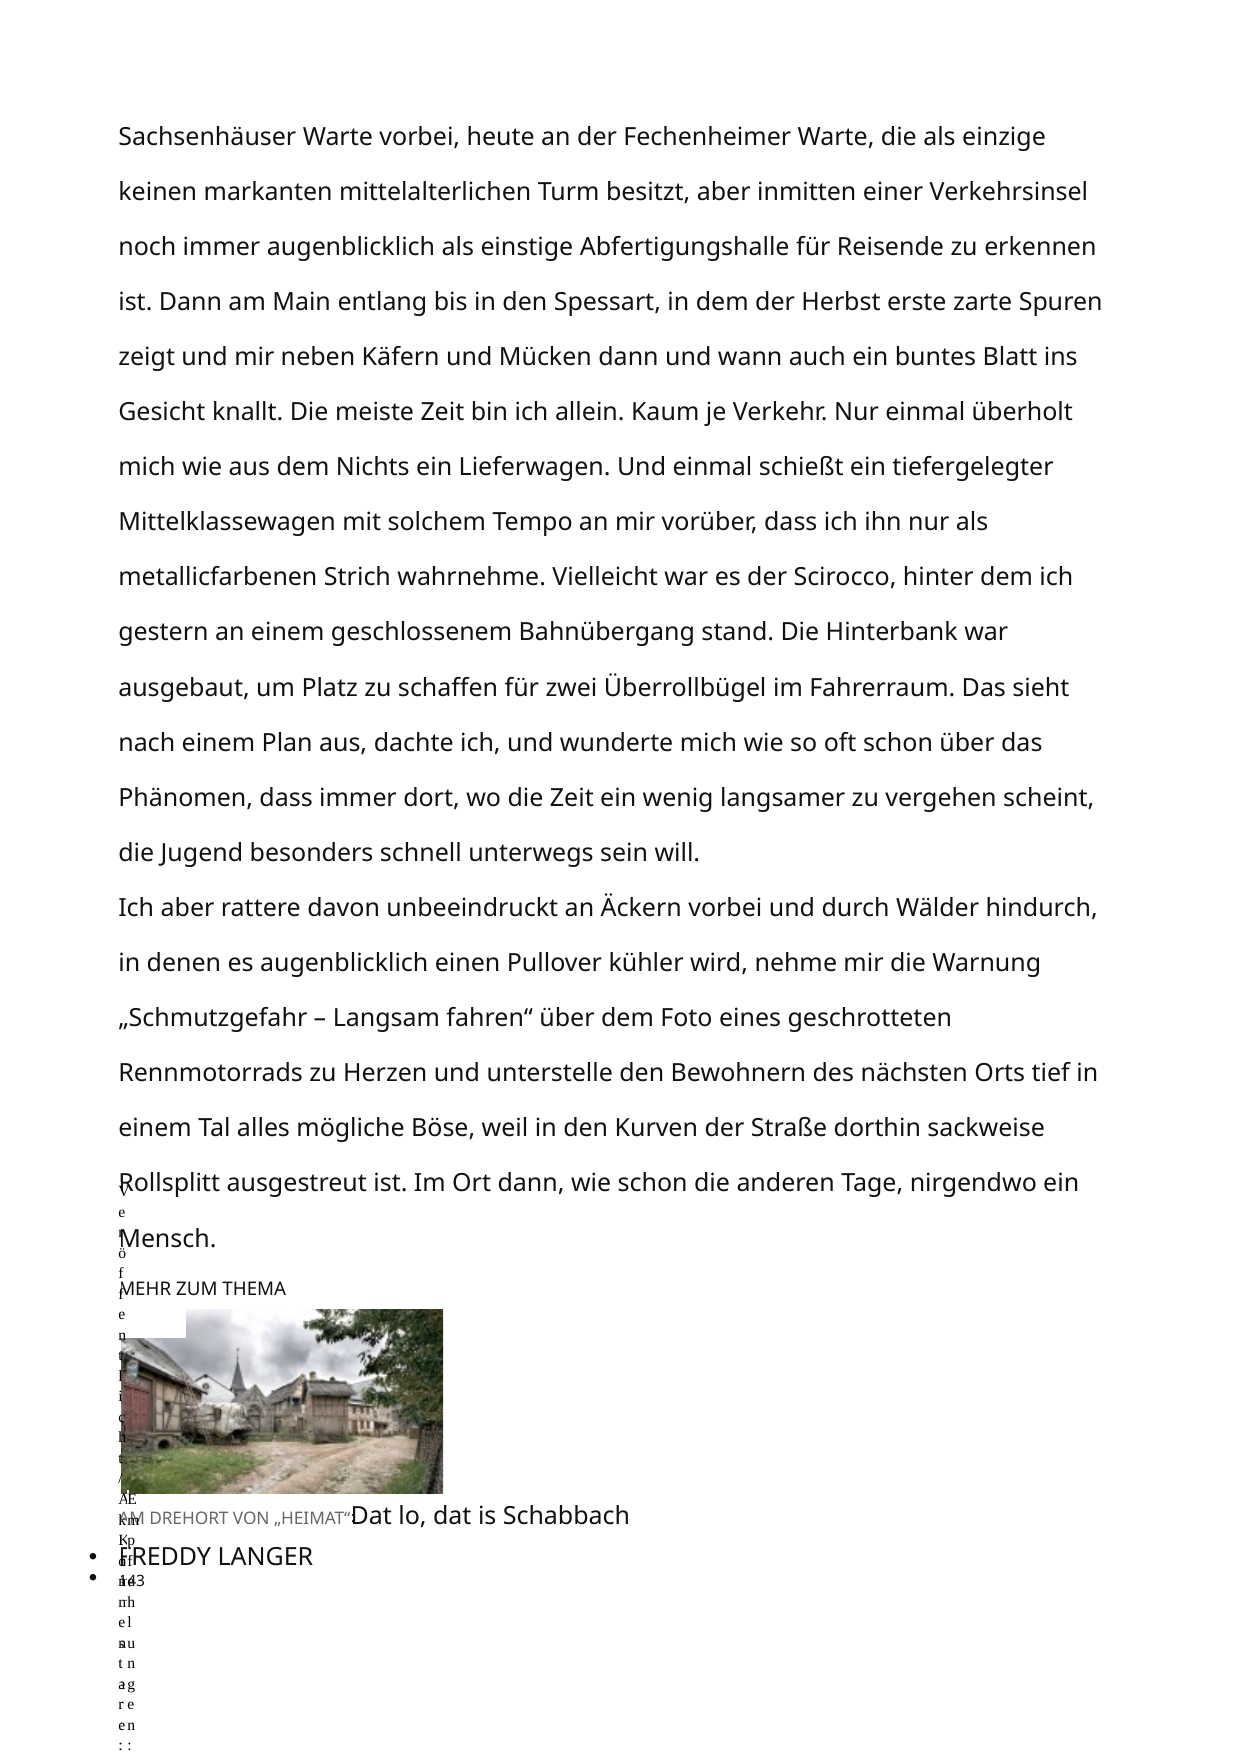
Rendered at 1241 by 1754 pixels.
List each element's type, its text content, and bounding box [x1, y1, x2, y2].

list 143 [121, 1580, 127, 1591]
list 143 [129, 1571, 1122, 1591]
text Sachsenhäuser Warte vorbei, heute an der Fechenheimer Warte, die als einzige keinen markanten mittelalterlichen Turm besitzt, aber inmitten einer Verkehrsinsel noch immer augenblicklich als einstige Abfertigungshalle für Reisende zu erkennen ist. Dann am Main entlang bis in den Spessart, in dem der Herbst erste zarte Spuren zeigt und mir neben Käfern und Mücken dann und wann auch ein buntes Blatt ins Gesicht knallt. Die meiste Zeit bin ich allein. Kaum je Verkehr. Nur einmal überholt mich wie aus dem Nichts ein Lieferwagen. Und einmal schießt ein tiefergelegter Mittelklassewagen mit solchem Tempo an mir vorüber, dass ich ihn nur als metallicfarbenen Strich wahrnehme. Vielleicht war es der Scirocco, hinter dem ich gestern an einem geschlossenem Bahnübergang stand. Die Hinterbank war ausgebaut, um Platz zu schaffen für zwei Überrollbügel im Fahrerraum. Das sieht nach einem Plan aus, dachte ich, und wunderte mich wie so oft schon über das Phänomen, dass immer dort, wo die Zeit ein wenig langsamer zu vergehen scheint, die Jugend besonders schnell unterwegs sein will. [118, 118, 1122, 868]
list FREDDY LANGER [129, 1541, 1122, 1571]
picture [121, 1309, 444, 1494]
text MEHR ZUM THEMA [121, 1275, 1122, 1301]
text AM DREHORT VON „HEIMAT“Dat lo, dat is Schabbach [129, 1498, 1122, 1532]
text Ich aber rattere davon unbeeindruckt an Äckern vorbei und durch Wälder hindurch, in denen es augenblicklich einen Pullover kühler wird, nehme mir die Warnung „Schmutzgefahr – Langsam fahren“ über dem Foto eines geschrotteten Rennmotorrads zu Herzen und unterstelle den Bewohnern des nächsten Orts tief in einem Tal alles mögliche Böse, weil in den Kurven der Straße dorthin sackweise Rollsplitt ausgestreut ist. Im Ort dann, wie schon die anderen Tage, nirgendwo ein Mensch. [118, 889, 1122, 1254]
